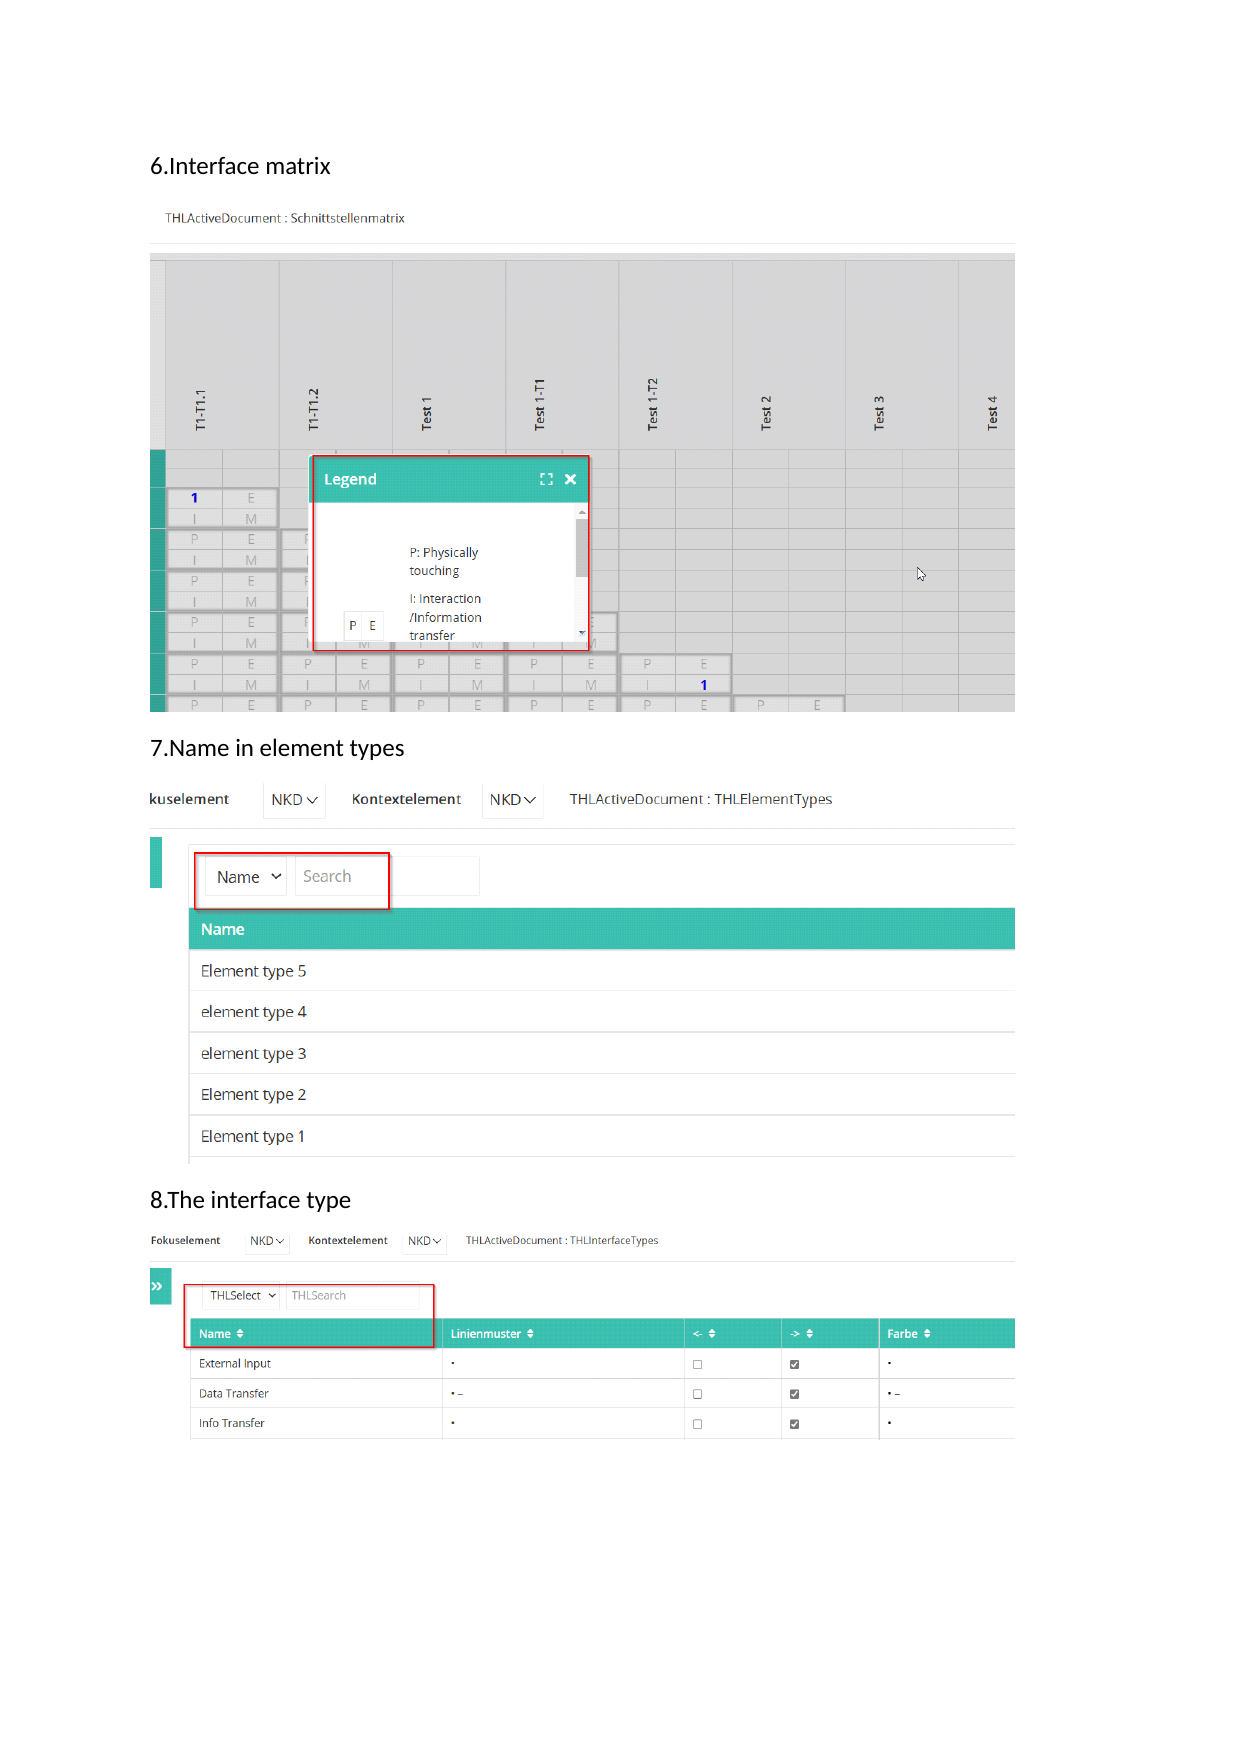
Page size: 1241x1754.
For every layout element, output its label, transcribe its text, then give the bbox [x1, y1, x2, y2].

text 8.The interface type [150, 1184, 1090, 1215]
text 7.Name in element types [150, 732, 1090, 763]
text 6.Interface matrix [150, 150, 1090, 181]
